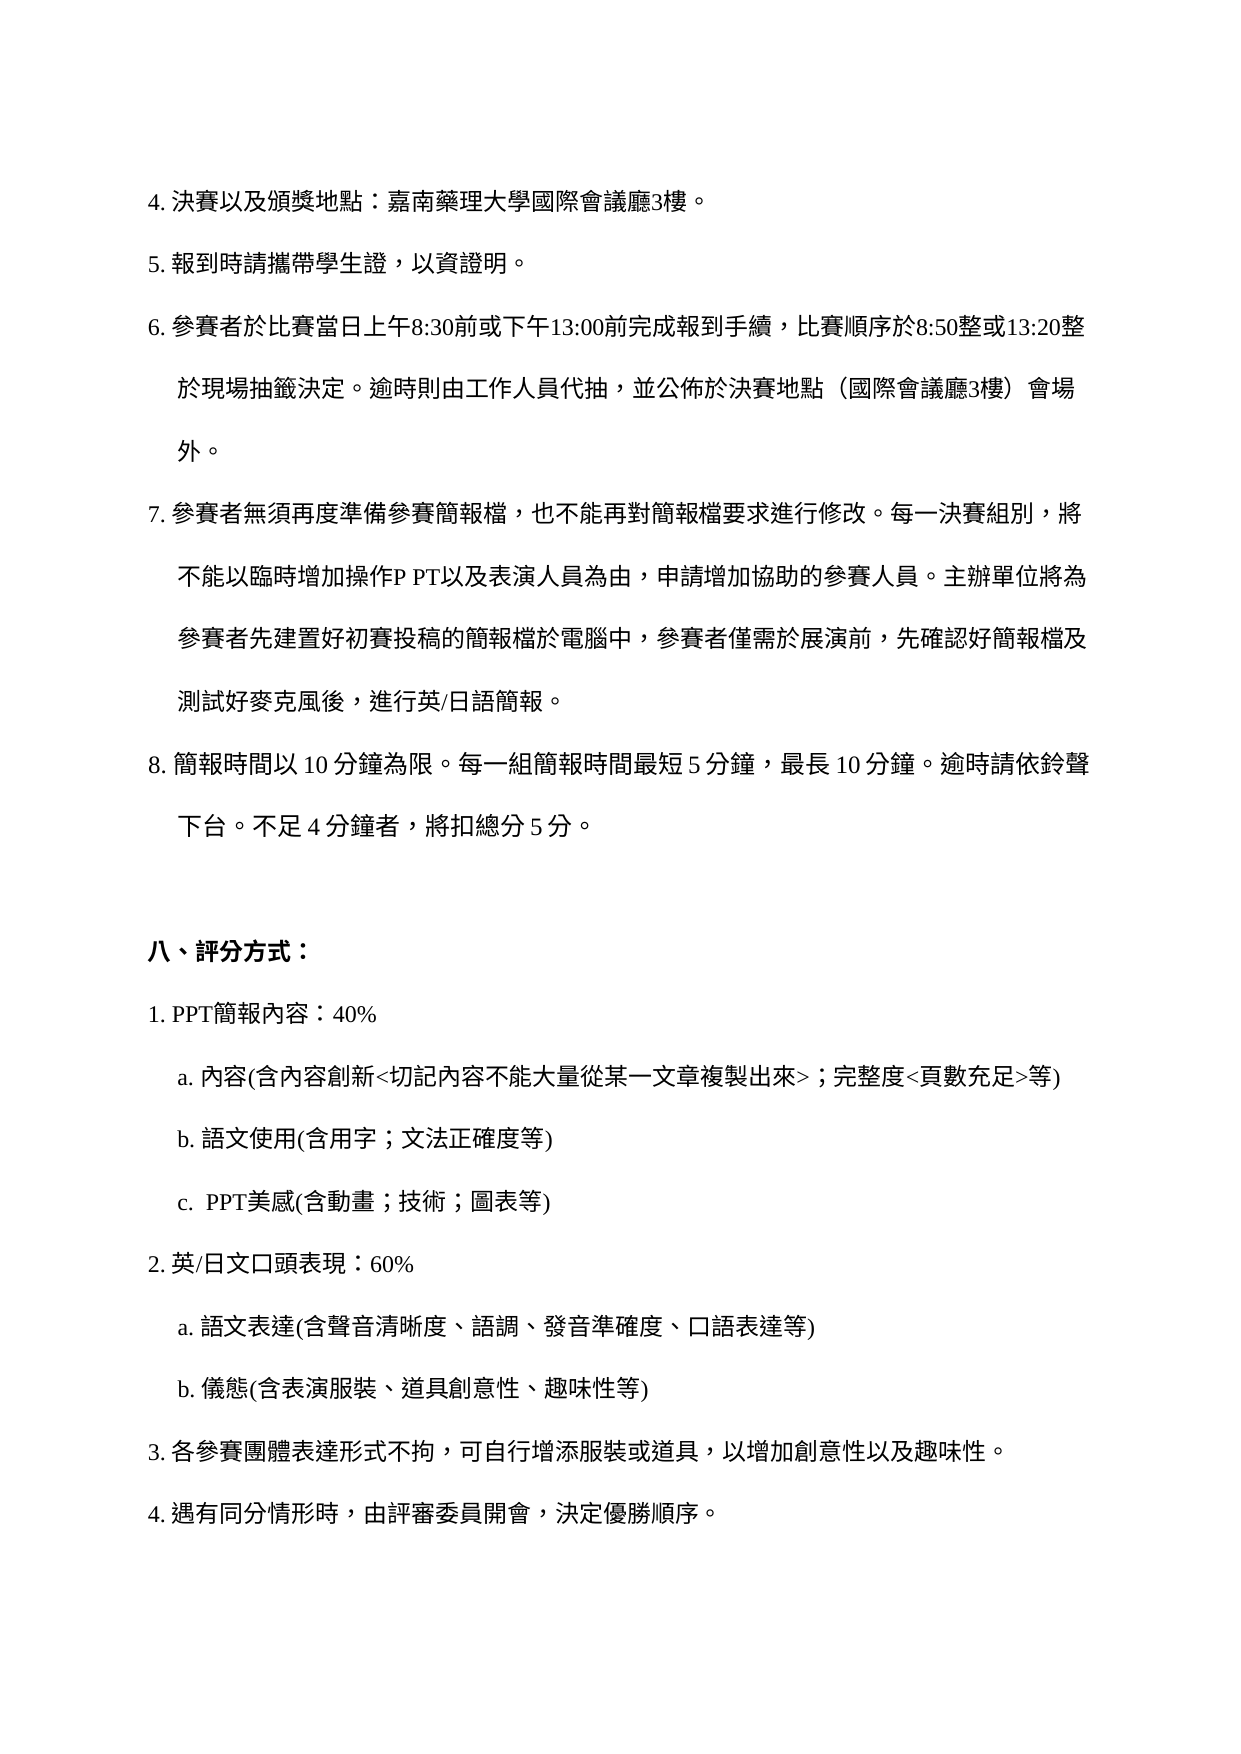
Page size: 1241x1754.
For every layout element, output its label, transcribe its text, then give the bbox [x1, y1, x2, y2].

text a. 語文表達(含聲音清晰度、語調、發音準確度、口語表達等) [148, 1283, 1092, 1346]
text a. 內容(含內容創新<切記內容不能大量從某一文章複製出來>；完整度<頁數充足>等) [177, 1033, 1092, 1096]
text 3. 各參賽團體表達形式不拘，可自行增添服裝或道具，以增加創意性以及趣味性。 [148, 1408, 1092, 1471]
text 5. 報到時請攜帶學生證，以資證明。 [148, 221, 1092, 283]
text 4. 決賽以及頒獎地點：嘉南藥理大學國際會議廳3樓。 [148, 158, 1092, 221]
text b. 語文使用(含用字；文法正確度等) [177, 1096, 1092, 1158]
text 6. 參賽者於比賽當日上午8:30前或下午13:00前完成報到手續，比賽順序於8:50整或13:20整於現場抽籤決定。逾時則由工作人員代抽，並公佈於決賽地點（國際會議廳3樓）會場外。 [148, 283, 1092, 471]
text 7. 參賽者無須再度準備參賽簡報檔，也不能再對簡報檔要求進行修改。每一決賽組別，將不能以臨時增加操作P PT以及表演人員為由，申請增加協助的參賽人員。主辦單位將為參賽者先建置好初賽投稿的簡報檔於電腦中，參賽者僅需於展演前，先確認好簡報檔及測試好麥克風後，進行英/日語簡報。 [148, 471, 1092, 721]
text 2. 英/日文口頭表現：60% [148, 1221, 1092, 1283]
text c. PPT美感(含動畫；技術；圖表等) [177, 1158, 1092, 1221]
text 4. 遇有同分情形時，由評審委員開會，決定優勝順序。 [148, 1471, 1092, 1533]
text 1. PPT簡報內容：40% [148, 971, 1092, 1033]
text 八、評分方式： [148, 908, 1092, 971]
text 8. 簡報時間以10分鐘為限。每一組簡報時間最短5分鐘，最長10分鐘。逾時請依鈴聲下台。不足4分鐘者，將扣總分5分。 [148, 721, 1092, 846]
text b. 儀態(含表演服裝、道具創意性、趣味性等) [148, 1346, 1092, 1408]
